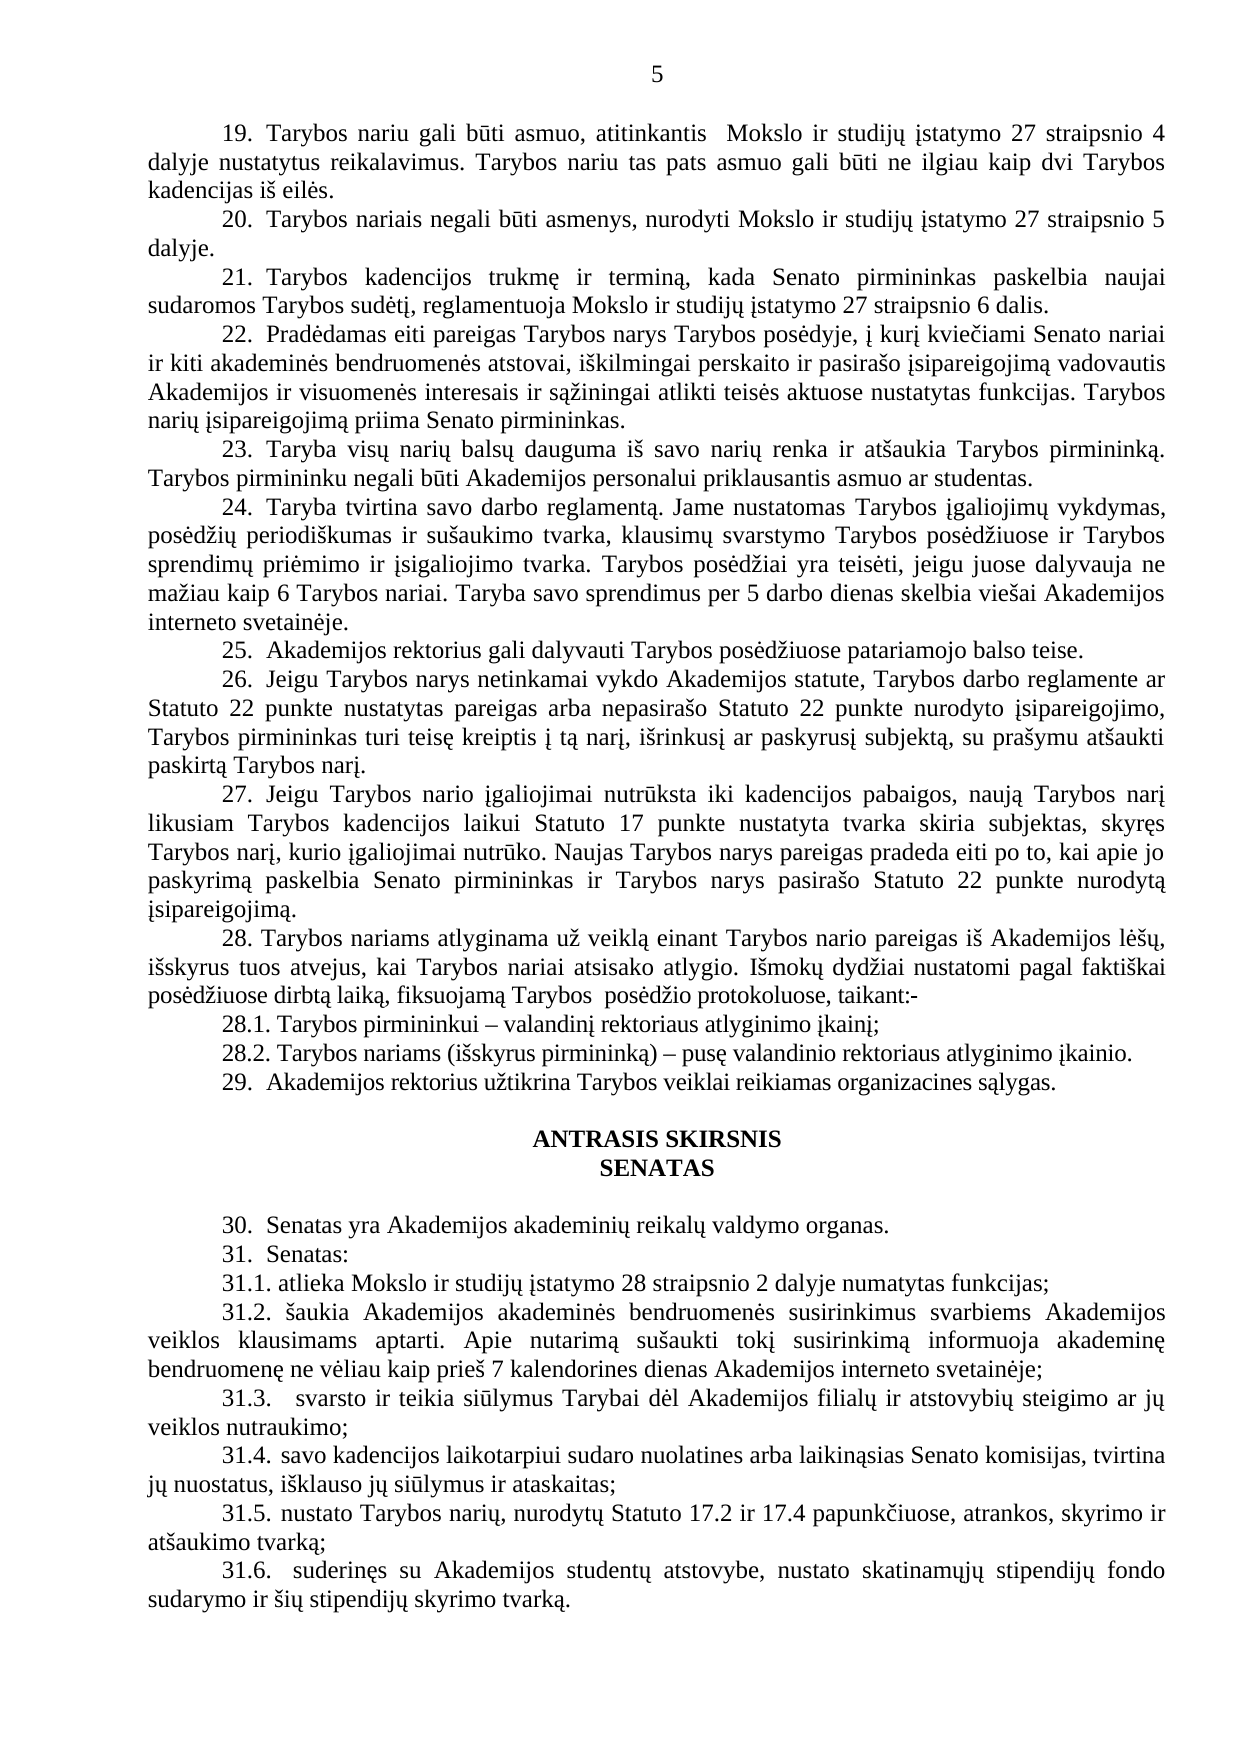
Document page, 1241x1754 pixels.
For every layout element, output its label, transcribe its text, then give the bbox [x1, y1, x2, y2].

text 27. Jeigu Tarybos nario įgaliojimai nutrūksta iki kadencijos pabaigos, naują Tarybos narį likusiam Tarybos kadencijos laikui Statuto 17 punkte nustatyta tvarka skiria subjektas, skyręs Tarybos narį, kurio įgaliojimai nutrūko. Naujas Tarybos narys pareigas pradeda eiti po to, kai apie jo paskyrimą paskelbia Senato pirmininkas ir Tarybos narys pasirašo Statuto 22 punkte nurodytą įsipareigojimą. [148, 779, 1166, 923]
text 26. Jeigu Tarybos narys netinkamai vykdo Akademijos statute, Tarybos darbo reglamente ar Statuto 22 punkte nustatytas pareigas arba nepasirašo Statuto 22 punkte nurodyto įsipareigojimo, Tarybos pirmininkas turi teisę kreiptis į tą narį, išrinkusį ar paskyrusį subjektą, su prašymu atšaukti paskirtą Tarybos narį. [148, 664, 1166, 779]
text 31. Senatas: [148, 1239, 1166, 1268]
text 25. Akademijos rektorius gali dalyvauti Tarybos posėdžiuose patariamojo balso teise. [148, 636, 1166, 664]
text 31.2. šaukia Akademijos akademinės bendruomenės susirinkimus svarbiems Akademijos veiklos klausimams aptarti. Apie nutarimą sušaukti tokį susirinkimą informuoja akademinę bendruomenę ne vėliau kaip prieš 7 kalendorines dienas Akademijos interneto svetainėje; [148, 1297, 1166, 1383]
text 31.6. suderinęs su Akademijos studentų atstovybe, nustato skatinamųjų stipendijų fondo sudarymo ir šių stipendijų skyrimo tvarką. [148, 1556, 1166, 1613]
text 23. Taryba visų narių balsų dauguma iš savo narių renka ir atšaukia Tarybos pirmininką. Tarybos pirmininku negali būti Akademijos personalui priklausantis asmuo ar studentas. [148, 434, 1166, 492]
text 28.1. Tarybos pirmininkui – valandinį rektoriaus atlyginimo įkainį; [148, 1009, 1166, 1038]
text 31.3. svarsto ir teikia siūlymus Tarybai dėl Akademijos filialų ir atstovybių steigimo ar jų veiklos nutraukimo; [148, 1383, 1166, 1441]
text 19. Tarybos nariu gali būti asmuo, atitinkantis Mokslo ir studijų įstatymo 27 straipsnio 4 dalyje nustatytus reikalavimus. Tarybos nariu tas pats asmuo gali būti ne ilgiau kaip dvi Tarybos kadencijas iš eilės. [148, 118, 1166, 204]
text 28.2. Tarybos nariams (išskyrus pirmininką) – pusę valandinio rektoriaus atlyginimo įkainio. [148, 1038, 1166, 1067]
text 22. Pradėdamas eiti pareigas Tarybos narys Tarybos posėdyje, į kurį kviečiami Senato nariai ir kiti akademinės bendruomenės atstovai, iškilmingai perskaito ir pasirašo įsipareigojimą vadovautis Akademijos ir visuomenės interesais ir sąžiningai atlikti teisės aktuose nustatytas funkcijas. Tarybos narių įsipareigojimą priima Senato pirmininkas. [148, 319, 1166, 434]
text 21. Tarybos kadencijos trukmę ir terminą, kada Senato pirmininkas paskelbia naujai sudaromos Tarybos sudėtį, reglamentuoja Mokslo ir studijų įstatymo 27 straipsnio 6 dalis. [148, 262, 1166, 319]
text 28. Tarybos nariams atlyginama už veiklą einant Tarybos nario pareigas iš Akademijos lėšų, išskyrus tuos atvejus, kai Tarybos nariai atsisako atlygio. Išmokų dydžiai nustatomi pagal faktiškai posėdžiuose dirbtą laiką, fiksuojamą Tarybos posėdžio protokoluose, taikant: [148, 923, 1166, 1009]
text 30. Senatas yra Akademijos akademinių reikalų valdymo organas. [148, 1211, 1166, 1239]
text 31.5. nustato Tarybos narių, nurodytų Statuto 17.2 ir 17.4 papunkčiuose, atrankos, skyrimo ir atšaukimo tvarką; [148, 1498, 1166, 1556]
text 29. Akademijos rektorius užtikrina Tarybos veiklai reikiamas organizacines sąlygas. [148, 1067, 1166, 1096]
text SENATAS [148, 1153, 1166, 1182]
text 31.1. atlieka Mokslo ir studijų įstatymo 28 straipsnio 2 dalyje numatytas funkcijas; [148, 1268, 1166, 1297]
text ANTRASIS SKIRSNIS [148, 1124, 1166, 1153]
text 31.4. savo kadencijos laikotarpiui sudaro nuolatines arba laikinąsias Senato komisijas, tvirtina jų nuostatus, išklauso jų siūlymus ir ataskaitas; [148, 1441, 1166, 1498]
text 24. Taryba tvirtina savo darbo reglamentą. Jame nustatomas Tarybos įgaliojimų vykdymas, posėdžių periodiškumas ir sušaukimo tvarka, klausimų svarstymo Tarybos posėdžiuose ir Tarybos sprendimų priėmimo ir įsigaliojimo tvarka. Tarybos posėdžiai yra teisėti, jeigu juose dalyvauja ne mažiau kaip 6 Tarybos nariai. Taryba savo sprendimus per 5 darbo dienas skelbia viešai Akademijos interneto svetainėje. [148, 492, 1166, 636]
text 20. Tarybos nariais negali būti asmenys, nurodyti Mokslo ir studijų įstatymo 27 straipsnio 5 dalyje. [148, 204, 1166, 262]
